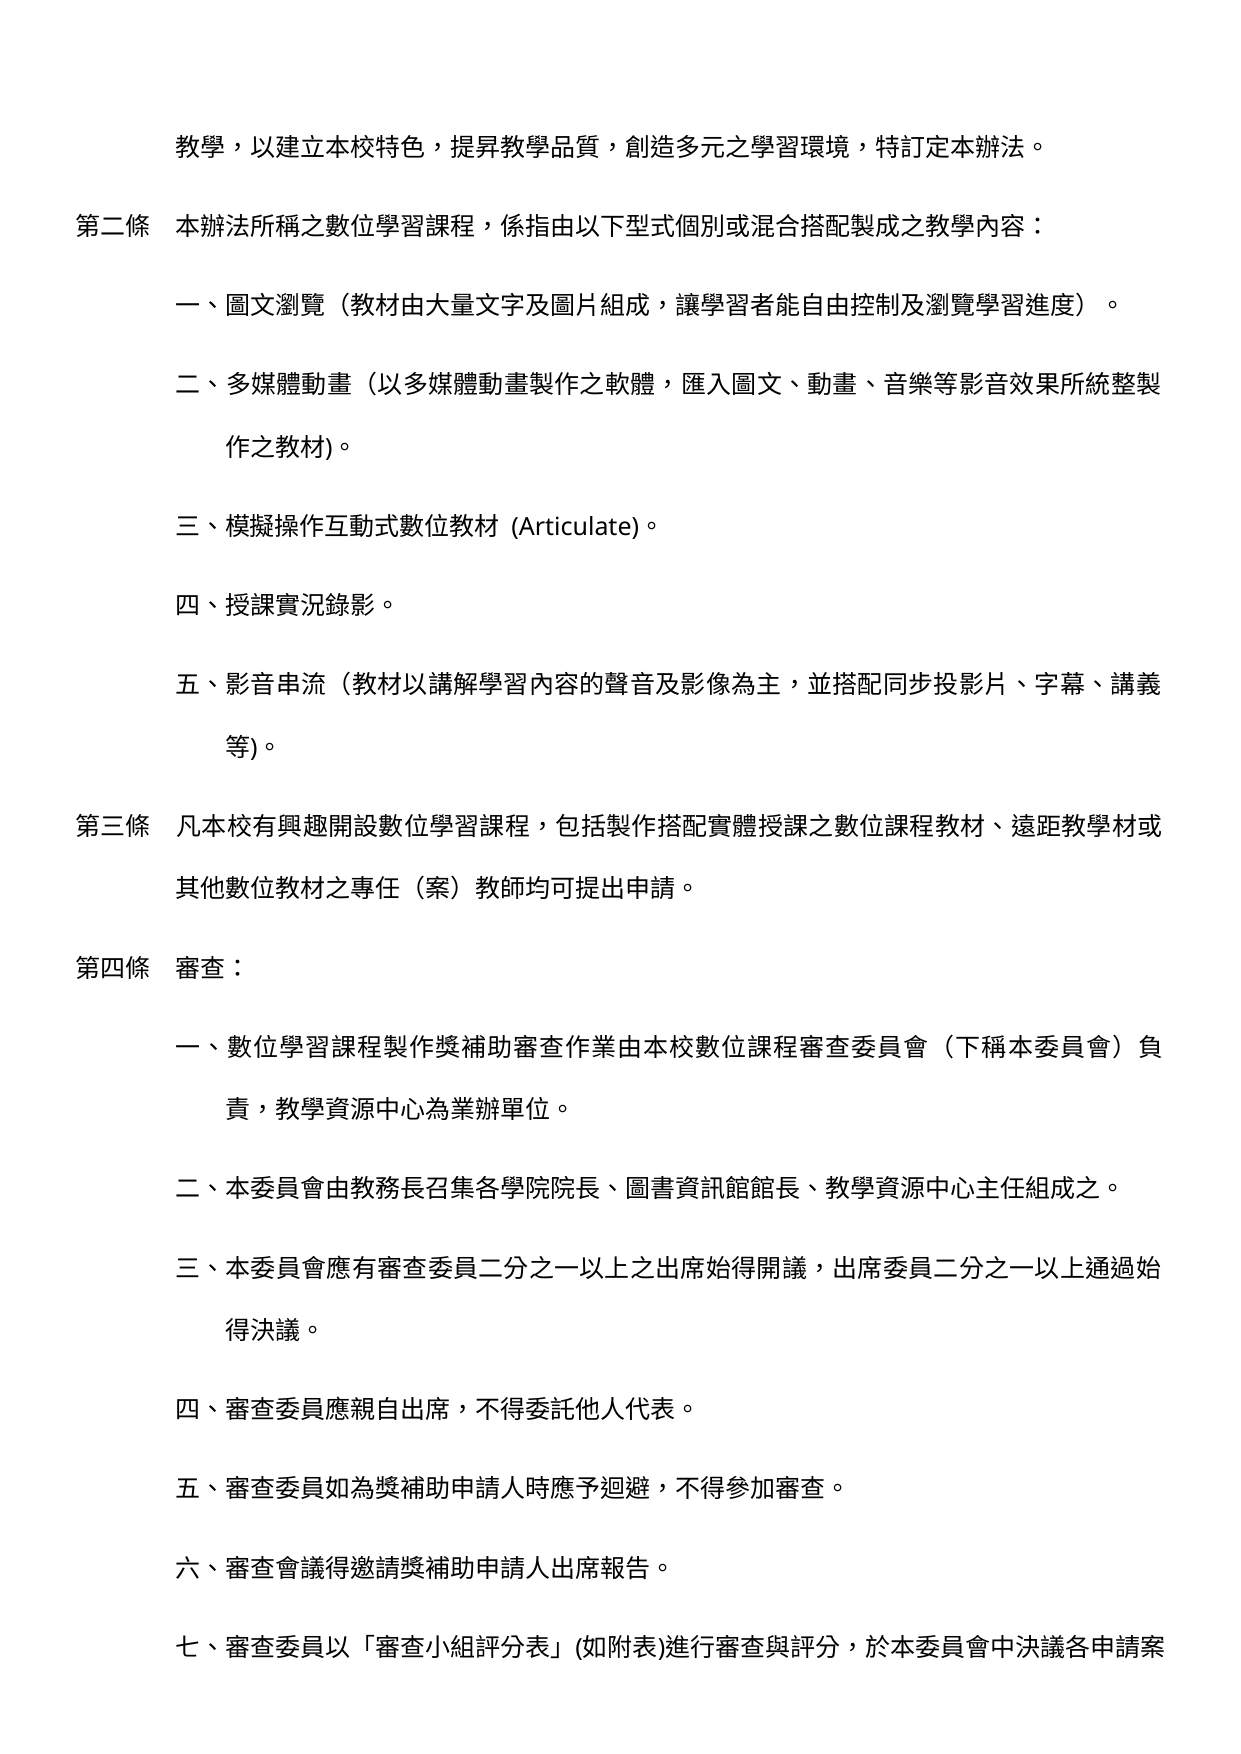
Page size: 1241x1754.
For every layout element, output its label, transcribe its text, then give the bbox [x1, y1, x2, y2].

text 四、授課實況錄影。 [175, 562, 1165, 624]
text 教學，以建立本校特色，提昇教學品質，創造多元之學習環境，特訂定本辦法。 [75, 104, 1165, 166]
text 六、審查會議得邀請獎補助申請人出席報告。 [175, 1524, 1165, 1587]
text 二、多媒體動畫（以多媒體動畫製作之軟體，匯入圖文、動畫、音樂等影音效果所統整製作之教材)。 [175, 341, 1165, 466]
text 三、模擬操作互動式數位教材 (Articulate)。 [175, 483, 1165, 545]
text 第二條 本辦法所稱之數位學習課程，係指由以下型式個別或混合搭配製成之教學內容： [75, 183, 1165, 245]
text 一、圖文瀏覽（教材由大量文字及圖片組成，讓學習者能自由控制及瀏覽學習進度）。 [175, 262, 1165, 324]
text 第三條 凡本校有興趣開設數位學習課程，包括製作搭配實體授課之數位課程教材、遠距教學材或其他數位教材之專任（案）教師均可提出申請。 [75, 783, 1165, 908]
text 二、本委員會由教務長召集各學院院長、圖書資訊館館長、教學資源中心主任組成之。 [175, 1145, 1165, 1208]
text 五、影音串流（教材以講解學習內容的聲音及影像為主，並搭配同步投影片、字幕、講義等)。 [175, 641, 1165, 766]
text 第四條 審查： [75, 924, 1165, 987]
text 五、審查委員如為獎補助申請人時應予迴避，不得參加審查。 [175, 1445, 1165, 1508]
text 三、本委員會應有審查委員二分之一以上之出席始得開議，出席委員二分之一以上通過始得決議。 [175, 1224, 1165, 1349]
text 一、數位學習課程製作獎補助審查作業由本校數位課程審查委員會（下稱本委員會）負責，教學資源中心為業辦單位。 [175, 1004, 1165, 1129]
text 四、審查委員應親自出席，不得委託他人代表。 [175, 1366, 1165, 1429]
text 七、審查委員以「審查小組評分表」(如附表)進行審查與評分，於本委員會中決議各申請案 [175, 1604, 1165, 1666]
